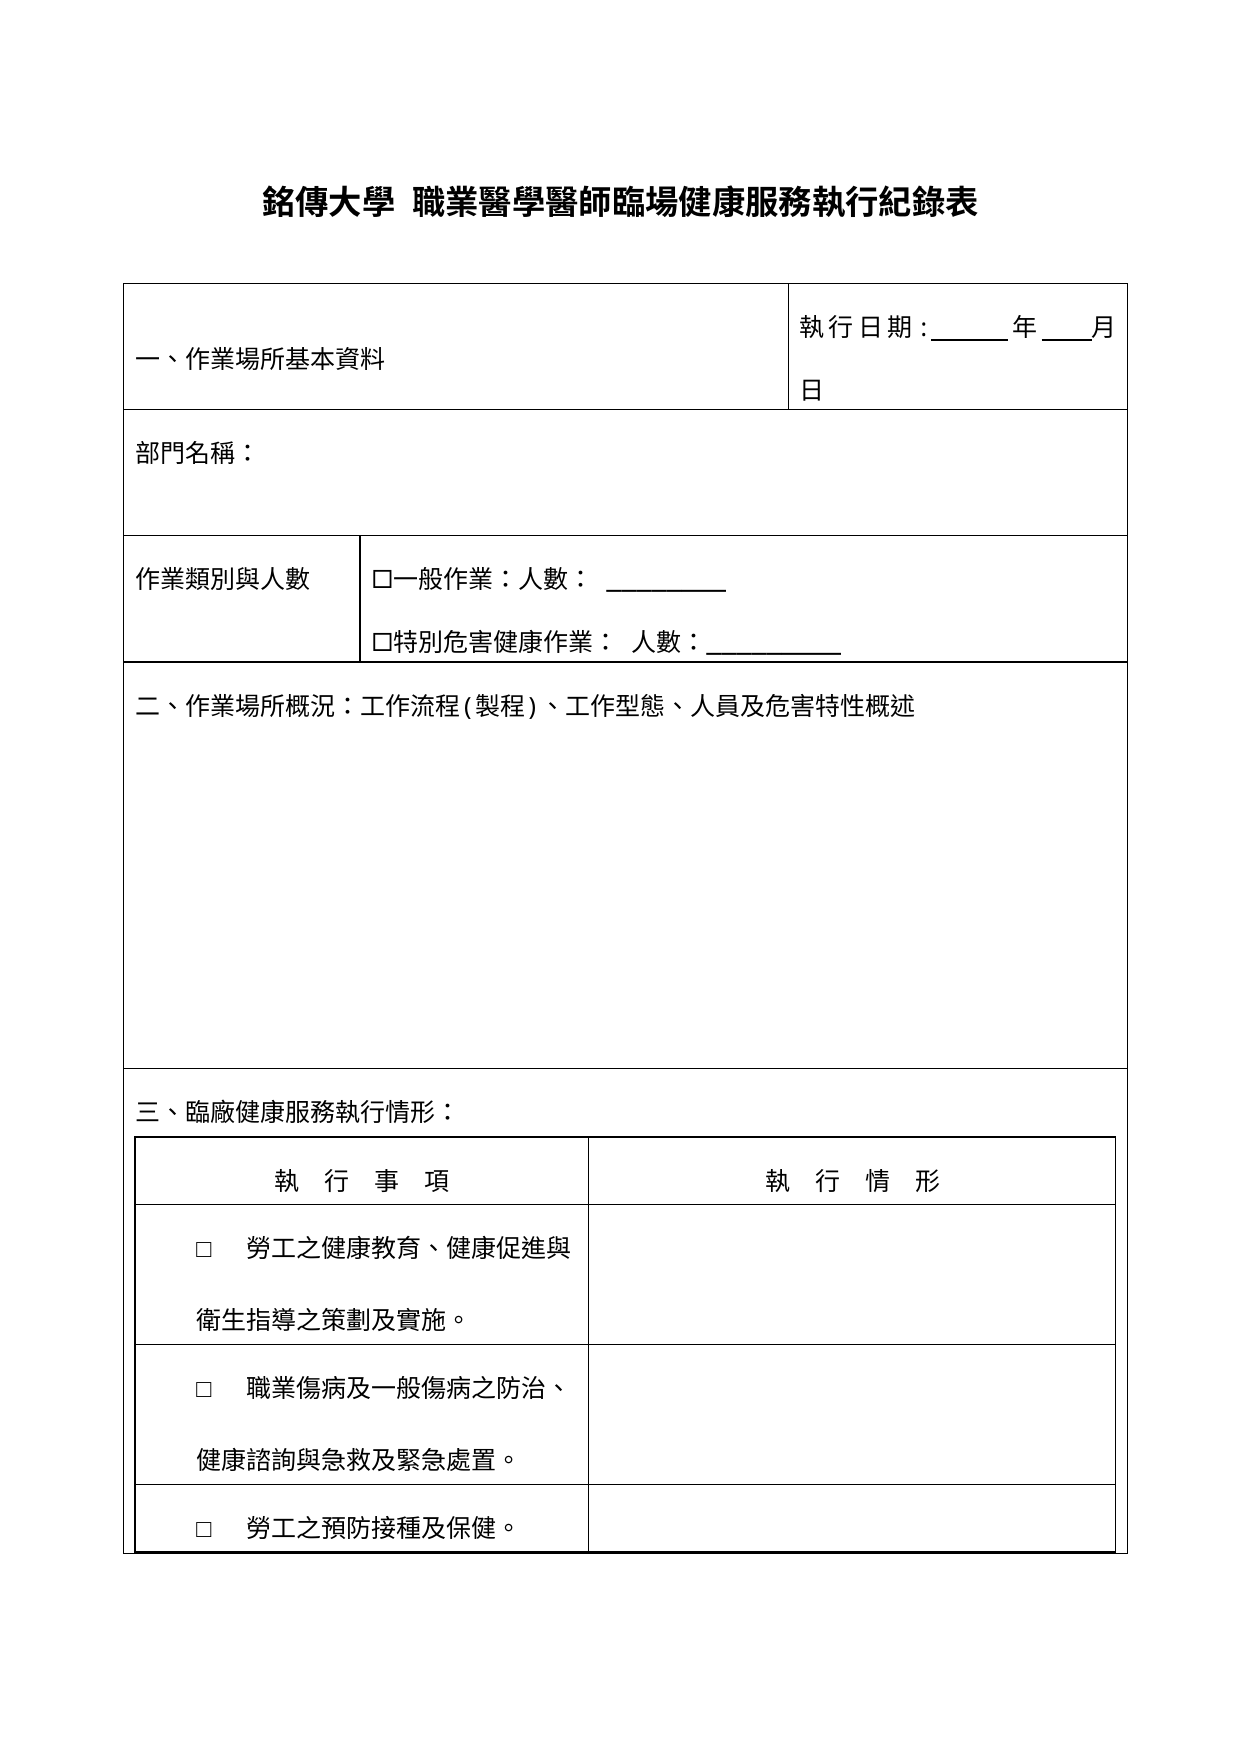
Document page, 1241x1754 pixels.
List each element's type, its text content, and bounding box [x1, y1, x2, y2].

table_cell 二、作業場所概況：工作流程(製程)、工作型態、人員及危害特性概述 [124, 663, 1127, 1067]
table_cell [589, 1205, 1115, 1344]
table_cell 作業類別與人數 [124, 536, 359, 661]
table_cell 勞工之預防接種及保健。 [136, 1485, 588, 1551]
table_header 執 行 事 項 [136, 1138, 588, 1204]
table_cell 勞工之健康教育、健康促進與衛生指導之策劃及實施。 [136, 1205, 588, 1344]
table_cell [589, 1345, 1115, 1484]
table_cell 部門名稱： [124, 410, 1127, 535]
table_header 執 行 情 形 [589, 1138, 1115, 1204]
table_header 一、作業場所基本資料 [124, 284, 788, 409]
table_header 執行日期: 年 月 日 [789, 284, 1127, 409]
table_cell [589, 1485, 1115, 1551]
table_cell 職業傷病及一般傷病之防治、健康諮詢與急救及緊急處置。 [136, 1345, 588, 1484]
table_cell 一般作業：人數： ________ 特別危害健康作業： 人數：_________ [361, 536, 1127, 661]
table_cell 三、臨廠健康服務執行情形： [124, 1069, 1127, 1552]
text 銘傳大學 職業醫學醫師臨場健康服務執行紀錄表 [112, 158, 1128, 221]
